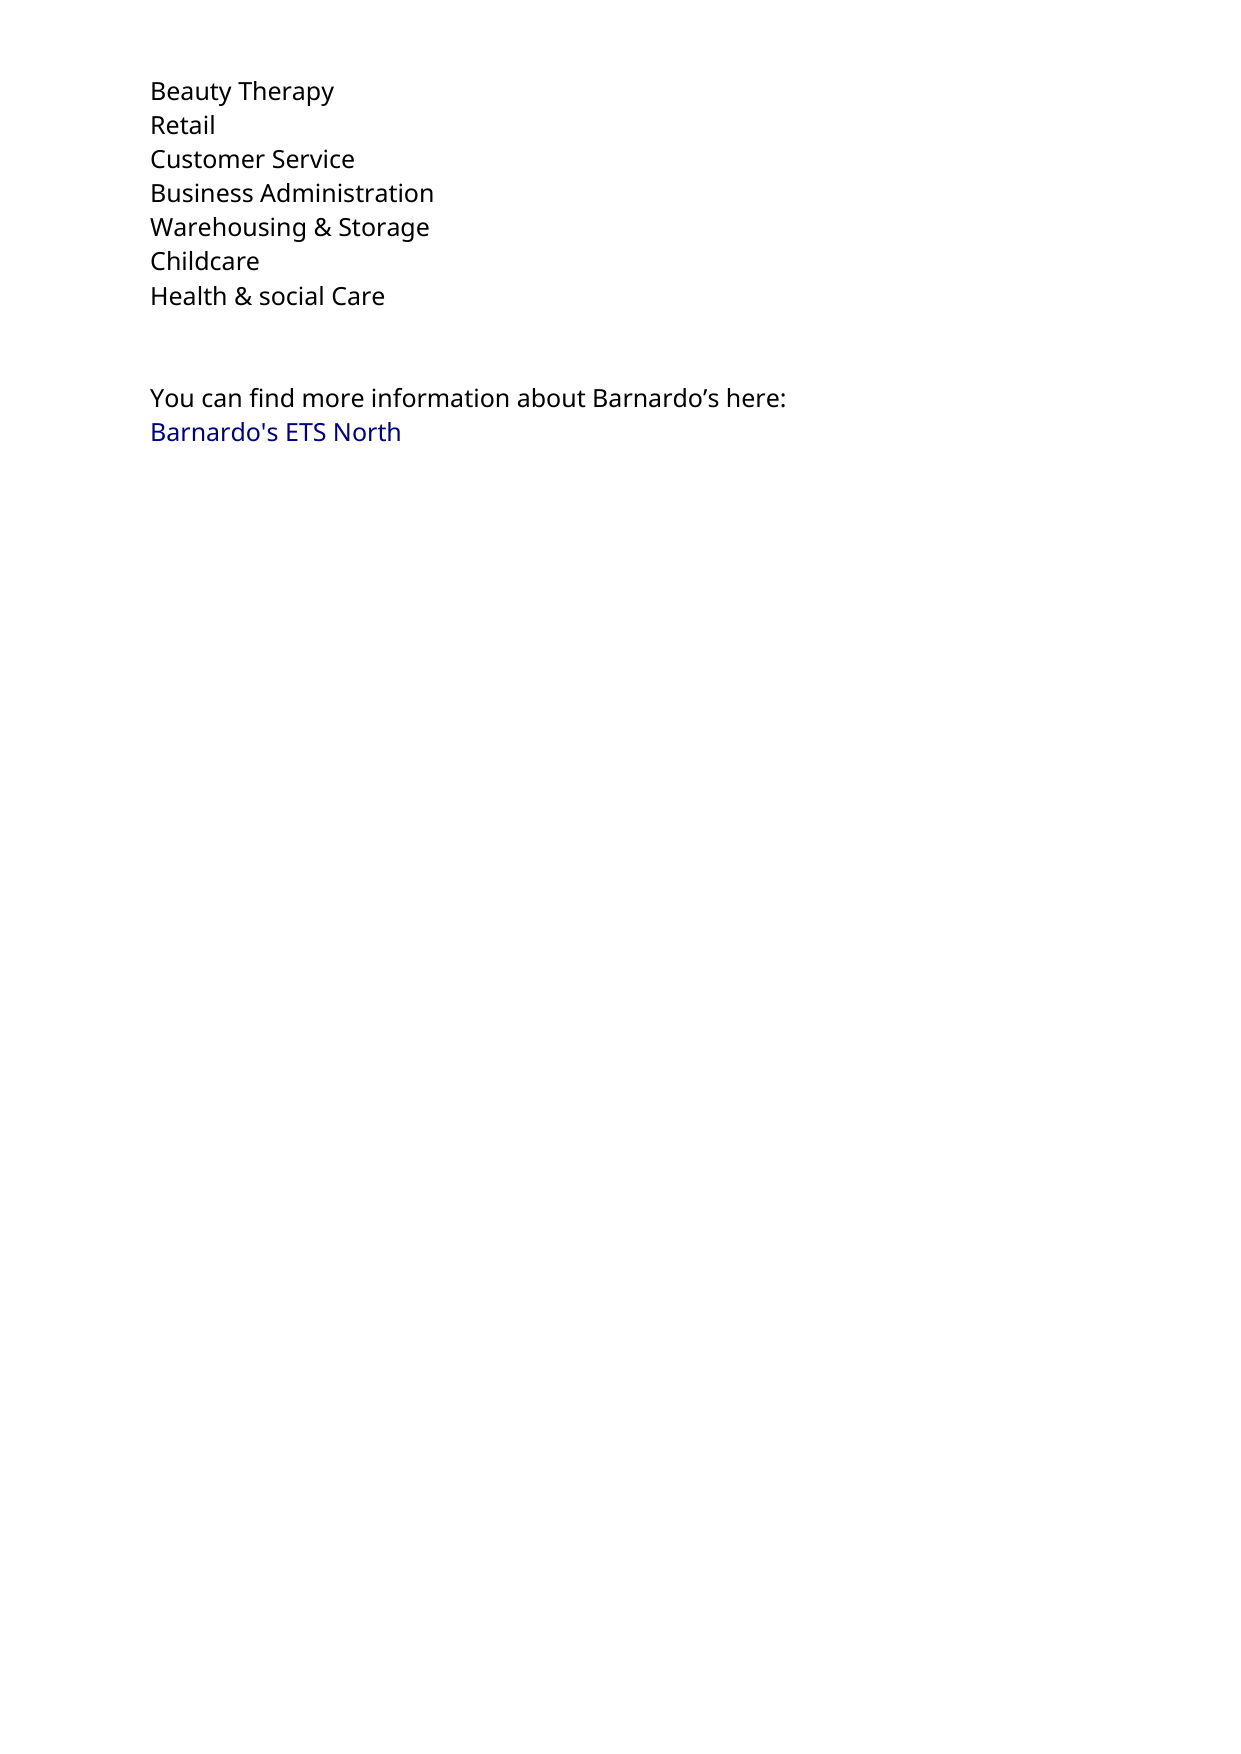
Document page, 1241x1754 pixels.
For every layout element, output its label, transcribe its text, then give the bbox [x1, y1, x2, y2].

text Warehousing & Storage [150, 210, 1090, 244]
text Health & social Care [150, 278, 1090, 312]
text Beauty Therapy [150, 74, 1090, 108]
text Business Administration [150, 176, 1090, 210]
text Childcare [150, 244, 1090, 278]
text You can find more information about Barnardo’s here: [150, 380, 1090, 414]
text Customer Service [150, 142, 1090, 176]
text Barnardo's ETS North [150, 414, 1090, 448]
text Retail [150, 108, 1090, 142]
